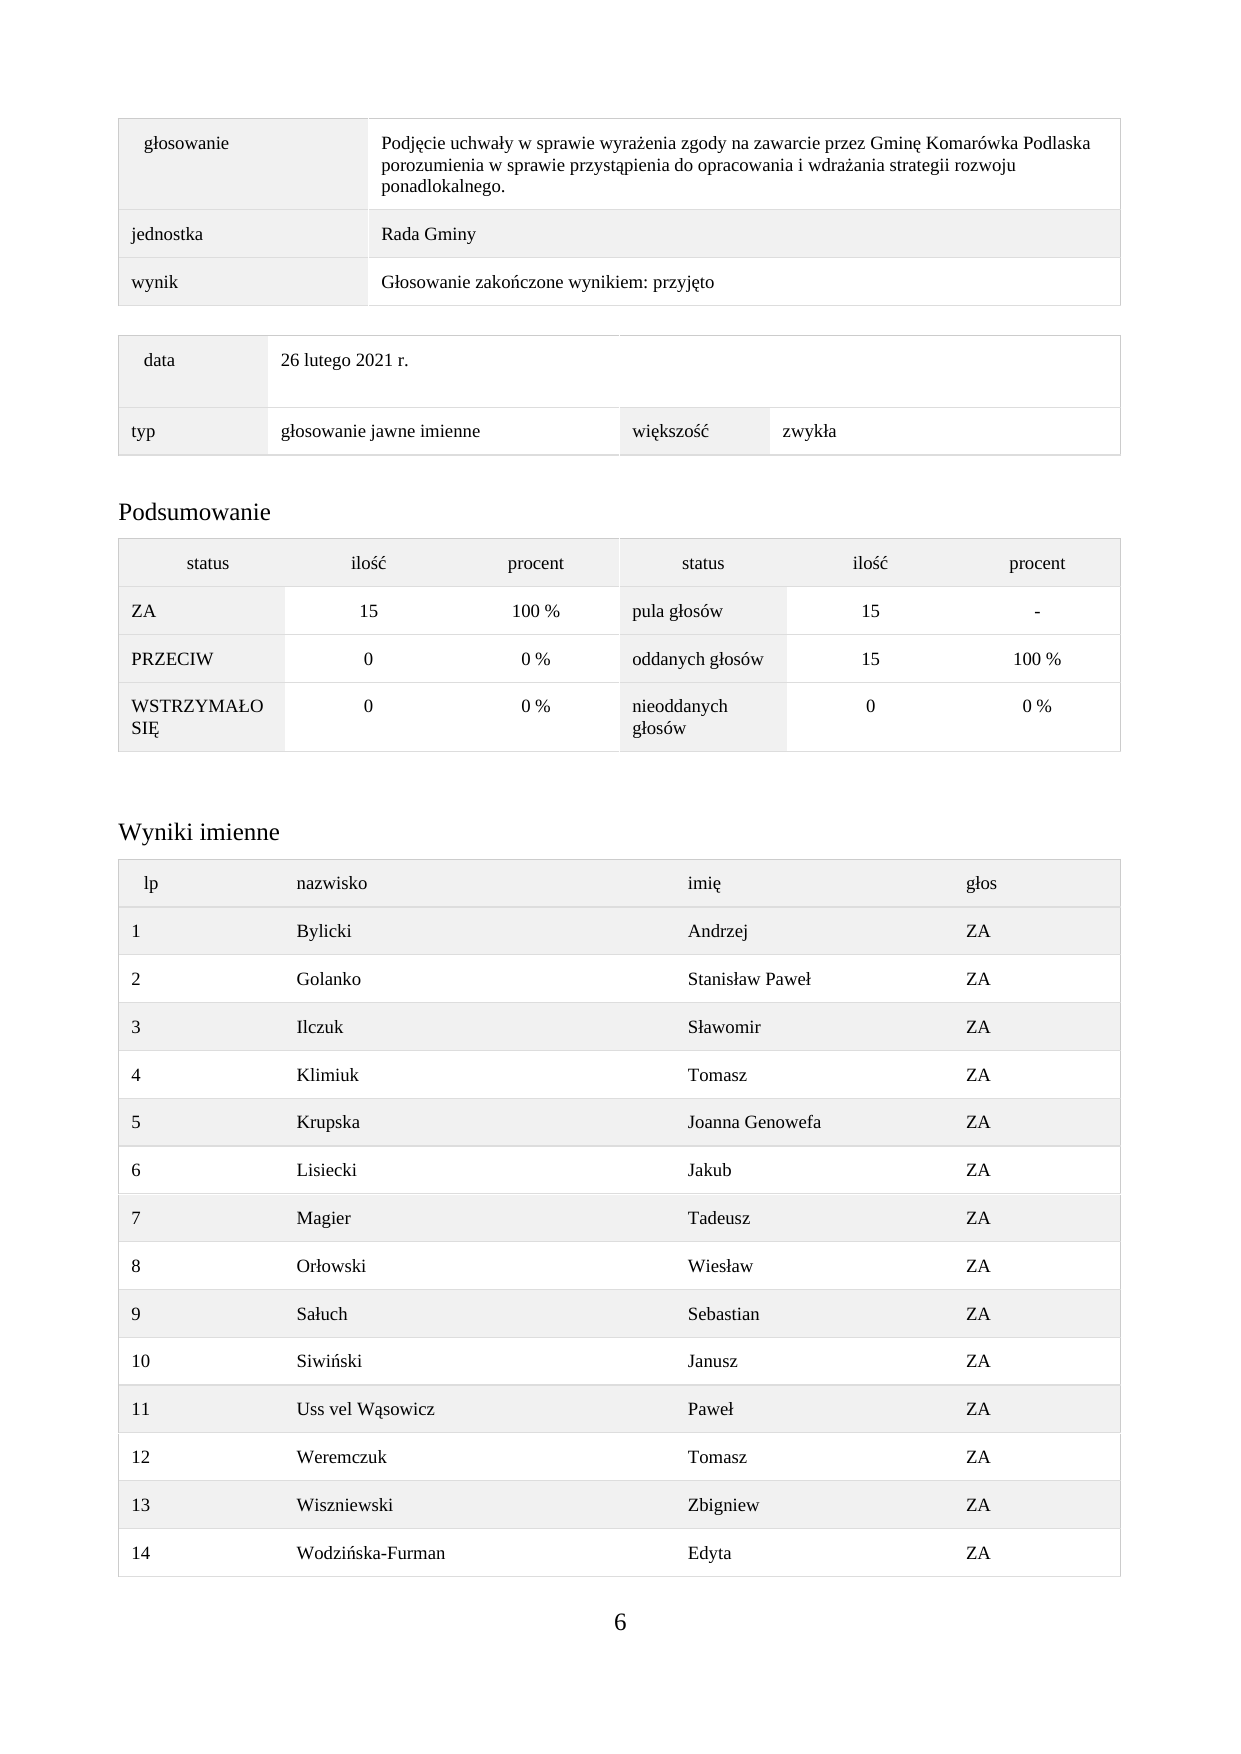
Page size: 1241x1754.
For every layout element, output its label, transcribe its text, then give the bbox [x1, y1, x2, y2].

table_header imię [675, 860, 953, 906]
table_cell 10 [119, 1338, 284, 1384]
table_header procent [452, 539, 619, 586]
table_cell 3 [119, 1003, 284, 1050]
table_cell Sebastian [675, 1290, 953, 1337]
table_cell głosowanie jawne imienne [268, 408, 619, 454]
table_header procent [954, 539, 1120, 586]
table_cell Joanna Genowefa [675, 1099, 953, 1145]
table_cell 7 [119, 1195, 284, 1241]
table_cell 5 [119, 1099, 284, 1145]
table_cell 2 [119, 955, 284, 1002]
table_header 26 lutego 2021 r. [268, 336, 619, 407]
table_cell 11 [119, 1386, 284, 1432]
table_cell Janusz [675, 1338, 953, 1384]
table_header status [119, 539, 285, 586]
table_cell 100 % [954, 635, 1120, 682]
table_cell Wiesław [675, 1242, 953, 1289]
table_cell nieoddanych głosów [620, 683, 787, 751]
table_cell jednostka [119, 210, 368, 257]
table_cell większość [620, 408, 770, 454]
table_cell 0 % [452, 683, 619, 751]
table_cell ZA [119, 587, 285, 634]
table_cell Bylicki [284, 908, 675, 954]
table_cell 15 [787, 635, 954, 682]
table_header status [620, 539, 787, 586]
table_cell zwykła [770, 408, 1120, 454]
table_header nazwisko [284, 860, 675, 906]
table_cell ZA [953, 1195, 1120, 1241]
table_cell Tomasz [675, 1434, 953, 1480]
table_cell ZA [953, 1242, 1120, 1289]
table_cell 15 [285, 587, 452, 634]
table_cell Andrzej [675, 908, 953, 954]
table_cell 13 [119, 1481, 284, 1528]
table_cell Weremczuk [284, 1434, 675, 1480]
table_cell Głosowanie zakończone wynikiem: przyjęto [369, 258, 1120, 305]
table_cell 1 [119, 908, 284, 954]
table_header ilość [787, 539, 954, 586]
table_cell 15 [787, 587, 954, 634]
table_cell ZA [953, 1434, 1120, 1480]
table_cell Jakub [675, 1147, 953, 1193]
table_cell 14 [119, 1529, 284, 1576]
table_cell ZA [953, 1481, 1120, 1528]
table_cell Magier [284, 1195, 675, 1241]
table_cell Edyta [675, 1529, 953, 1576]
table_cell Uss vel Wąsowicz [284, 1386, 675, 1432]
table_cell Paweł [675, 1386, 953, 1432]
table_cell 9 [119, 1290, 284, 1337]
table_cell Wiszniewski [284, 1481, 675, 1528]
text Podsumowanie [118, 497, 1097, 526]
table_header głos [953, 860, 1120, 906]
table_cell ZA [953, 1051, 1120, 1098]
table_cell Golanko [284, 955, 675, 1002]
table_cell 0 [285, 683, 452, 751]
table_cell Orłowski [284, 1242, 675, 1289]
table_header ilość [285, 539, 452, 586]
table_cell 0 [787, 683, 954, 751]
table_cell wynik [119, 258, 368, 305]
table_cell Sławomir [675, 1003, 953, 1050]
table_header [620, 336, 770, 407]
table_cell Siwiński [284, 1338, 675, 1384]
table_cell ZA [953, 1386, 1120, 1432]
table_cell Tadeusz [675, 1195, 953, 1241]
table_cell 0 % [452, 635, 619, 682]
table_cell 0 % [954, 683, 1120, 751]
text Wyniki imienne [118, 817, 1097, 846]
table_cell ZA [953, 908, 1120, 954]
table_cell ZA [953, 1147, 1120, 1193]
table_cell Wodzińska-Furman [284, 1529, 675, 1576]
table_cell - [954, 587, 1120, 634]
table_cell Krupska [284, 1099, 675, 1145]
table_cell Rada Gminy [369, 210, 1120, 257]
table_cell PRZECIW [119, 635, 285, 682]
table_header data [119, 336, 268, 407]
table_cell WSTRZYMAŁO SIĘ [119, 683, 285, 751]
table_cell Zbigniew [675, 1481, 953, 1528]
table_cell 12 [119, 1434, 284, 1480]
table_header Podjęcie uchwały w sprawie wyrażenia zgody na zawarcie przez Gminę Komarówka Podlaska porozumienia w sprawie przystąpienia do opracowania i wdrażania strategii rozwoju ponadlokalnego. [369, 119, 1120, 209]
table_cell ZA [953, 1003, 1120, 1050]
table_header [770, 336, 1120, 407]
table_cell Sałuch [284, 1290, 675, 1337]
table_cell 0 [285, 635, 452, 682]
table_cell oddanych głosów [620, 635, 787, 682]
table_cell 4 [119, 1051, 284, 1098]
table_cell ZA [953, 1099, 1120, 1145]
table_cell Lisiecki [284, 1147, 675, 1193]
table_cell typ [119, 408, 268, 454]
table_cell ZA [953, 955, 1120, 1002]
table_cell ZA [953, 1529, 1120, 1576]
table_cell ZA [953, 1290, 1120, 1337]
table_cell pula głosów [620, 587, 787, 634]
table_cell Ilczuk [284, 1003, 675, 1050]
table_cell Klimiuk [284, 1051, 675, 1098]
table_cell Stanisław Paweł [675, 955, 953, 1002]
table_cell Tomasz [675, 1051, 953, 1098]
table_header głosowanie [119, 119, 368, 209]
table_cell 6 [119, 1147, 284, 1193]
table_cell 100 % [452, 587, 619, 634]
table_cell ZA [953, 1338, 1120, 1384]
table_header lp [119, 860, 284, 906]
table_cell 8 [119, 1242, 284, 1289]
